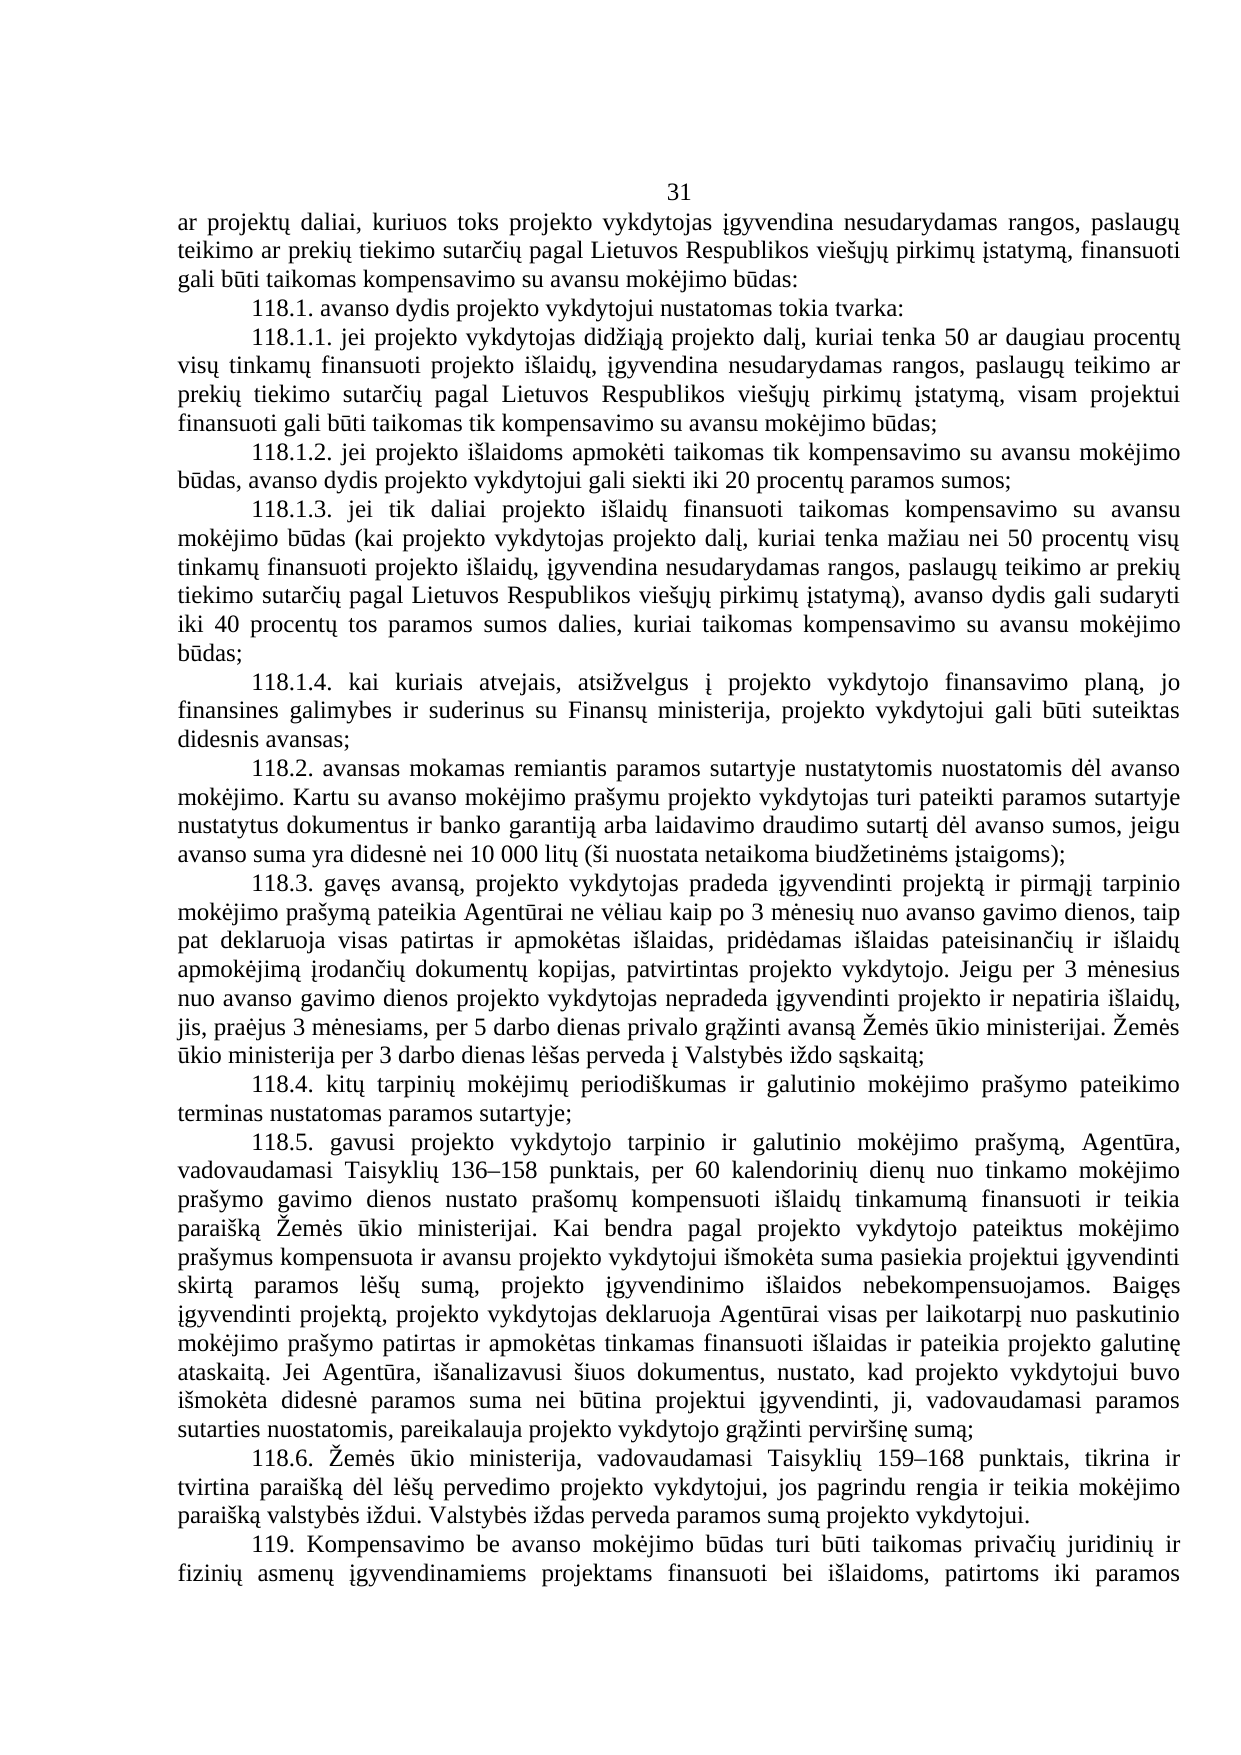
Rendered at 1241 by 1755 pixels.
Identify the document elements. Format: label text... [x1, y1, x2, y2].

text 118.1.1. jei projekto vykdytojas didžiąją projekto dalį, kuriai tenka 50 ar daugiau procentų visų tinkamų finansuoti projekto išlaidų, įgyvendina nesudarydamas rangos, paslaugų teikimo ar prekių tiekimo sutarčių pagal Lietuvos Respublikos viešųjų pirkimų įstatymą, visam projektui finansuoti gali būti taikomas tik kompensavimo su avansu mokėjimo būdas; [177, 322, 1181, 437]
text 118.1.4. kai kuriais atvejais, atsižvelgus į projekto vykdytojo finansavimo planą, jo finansines galimybes ir suderinus su Finansų ministerija, projekto vykdytojui gali būti suteiktas didesnis avansas; [177, 667, 1181, 753]
text 118.4. kitų tarpinių mokėjimų periodiškumas ir galutinio mokėjimo prašymo pateikimo terminas nustatomas paramos sutartyje; [177, 1069, 1181, 1127]
text 118.1. avanso dydis projekto vykdytojui nustatomas tokia tvarka: [177, 293, 1181, 322]
text 118.1.3. jei tik daliai projekto išlaidų finansuoti taikomas kompensavimo su avansu mokėjimo būdas (kai projekto vykdytojas projekto dalį, kuriai tenka mažiau nei 50 procentų visų tinkamų finansuoti projekto išlaidų, įgyvendina nesudarydamas rangos, paslaugų teikimo ar prekių tiekimo sutarčių pagal Lietuvos Respublikos viešųjų pirkimų įstatymą), avanso dydis gali sudaryti iki 40 procentų tos paramos sumos dalies, kuriai taikomas kompensavimo su avansu mokėjimo būdas; [177, 494, 1181, 667]
text 118.5. gavusi projekto vykdytojo tarpinio ir galutinio mokėjimo prašymą, Agentūra, vadovaudamasi Taisyklių 136–158 punktais, per 60 kalendorinių dienų nuo tinkamo mokėjimo prašymo gavimo dienos nustato prašomų kompensuoti išlaidų tinkamumą finansuoti ir teikia paraišką Žemės ūkio ministerijai. Kai bendra pagal projekto vykdytojo pateiktus mokėjimo prašymus kompensuota ir avansu projekto vykdytojui išmokėta suma pasiekia projektui įgyvendinti skirtą paramos lėšų sumą, projekto įgyvendinimo išlaidos nebekompensuojamos. Baigęs įgyvendinti projektą, projekto vykdytojas deklaruoja Agentūrai visas per laikotarpį nuo paskutinio mokėjimo prašymo patirtas ir apmokėtas tinkamas finansuoti išlaidas ir pateikia projekto galutinę ataskaitą. Jei Agentūra, išanalizavusi šiuos dokumentus, nustato, kad projekto vykdytojui buvo išmokėta didesnė paramos suma nei būtina projektui įgyvendinti, ji, vadovaudamasi paramos sutarties nuostatomis, pareikalauja projekto vykdytojo grąžinti perviršinę sumą; [177, 1127, 1181, 1443]
text 118.1.2. jei projekto išlaidoms apmokėti taikomas tik kompensavimo su avansu mokėjimo būdas, avanso dydis projekto vykdytojui gali siekti iki 20 procentų paramos sumos; [177, 437, 1181, 494]
text 118.6. Žemės ūkio ministerija, vadovaudamasi Taisyklių 159–168 punktais, tikrina ir tvirtina paraišką dėl lėšų pervedimo projekto vykdytojui, jos pagrindu rengia ir teikia mokėjimo paraišką valstybės iždui. Valstybės iždas perveda paramos sumą projekto vykdytojui. [177, 1443, 1181, 1529]
text 118.2. avansas mokamas remiantis paramos sutartyje nustatytomis nuostatomis dėl avanso mokėjimo. Kartu su avanso mokėjimo prašymu projekto vykdytojas turi pateikti paramos sutartyje nustatytus dokumentus ir banko garantiją arba laidavimo draudimo sutartį dėl avanso sumos, jeigu avanso suma yra didesnė nei 10 000 litų (ši nuostata netaikoma biudžetinėms įstaigoms); [177, 753, 1181, 868]
text ar projektų daliai, kuriuos toks projekto vykdytojas įgyvendina nesudarydamas rangos, paslaugų teikimo ar prekių tiekimo sutarčių pagal Lietuvos Respublikos viešųjų pirkimų įstatymą, finansuoti gali būti taikomas kompensavimo su avansu mokėjimo būdas: [177, 207, 1181, 293]
text 119. Kompensavimo be avanso mokėjimo būdas turi būti taikomas privačių juridinių ir fizinių asmenų įgyvendinamiems projektams finansuoti bei išlaidoms, patirtoms iki paramos [177, 1529, 1181, 1587]
text 118.3. gavęs avansą, projekto vykdytojas pradeda įgyvendinti projektą ir pirmąjį tarpinio mokėjimo prašymą pateikia Agentūrai ne vėliau kaip po 3 mėnesių nuo avanso gavimo dienos, taip pat deklaruoja visas patirtas ir apmokėtas išlaidas, pridėdamas išlaidas pateisinančių ir išlaidų apmokėjimą įrodančių dokumentų kopijas, patvirtintas projekto vykdytojo. Jeigu per 3 mėnesius nuo avanso gavimo dienos projekto vykdytojas nepradeda įgyvendinti projekto ir nepatiria išlaidų, jis, praėjus 3 mėnesiams, per 5 darbo dienas privalo grąžinti avansą Žemės ūkio ministerijai. Žemės ūkio ministerija per 3 darbo dienas lėšas perveda į Valstybės iždo sąskaitą; [177, 868, 1181, 1069]
